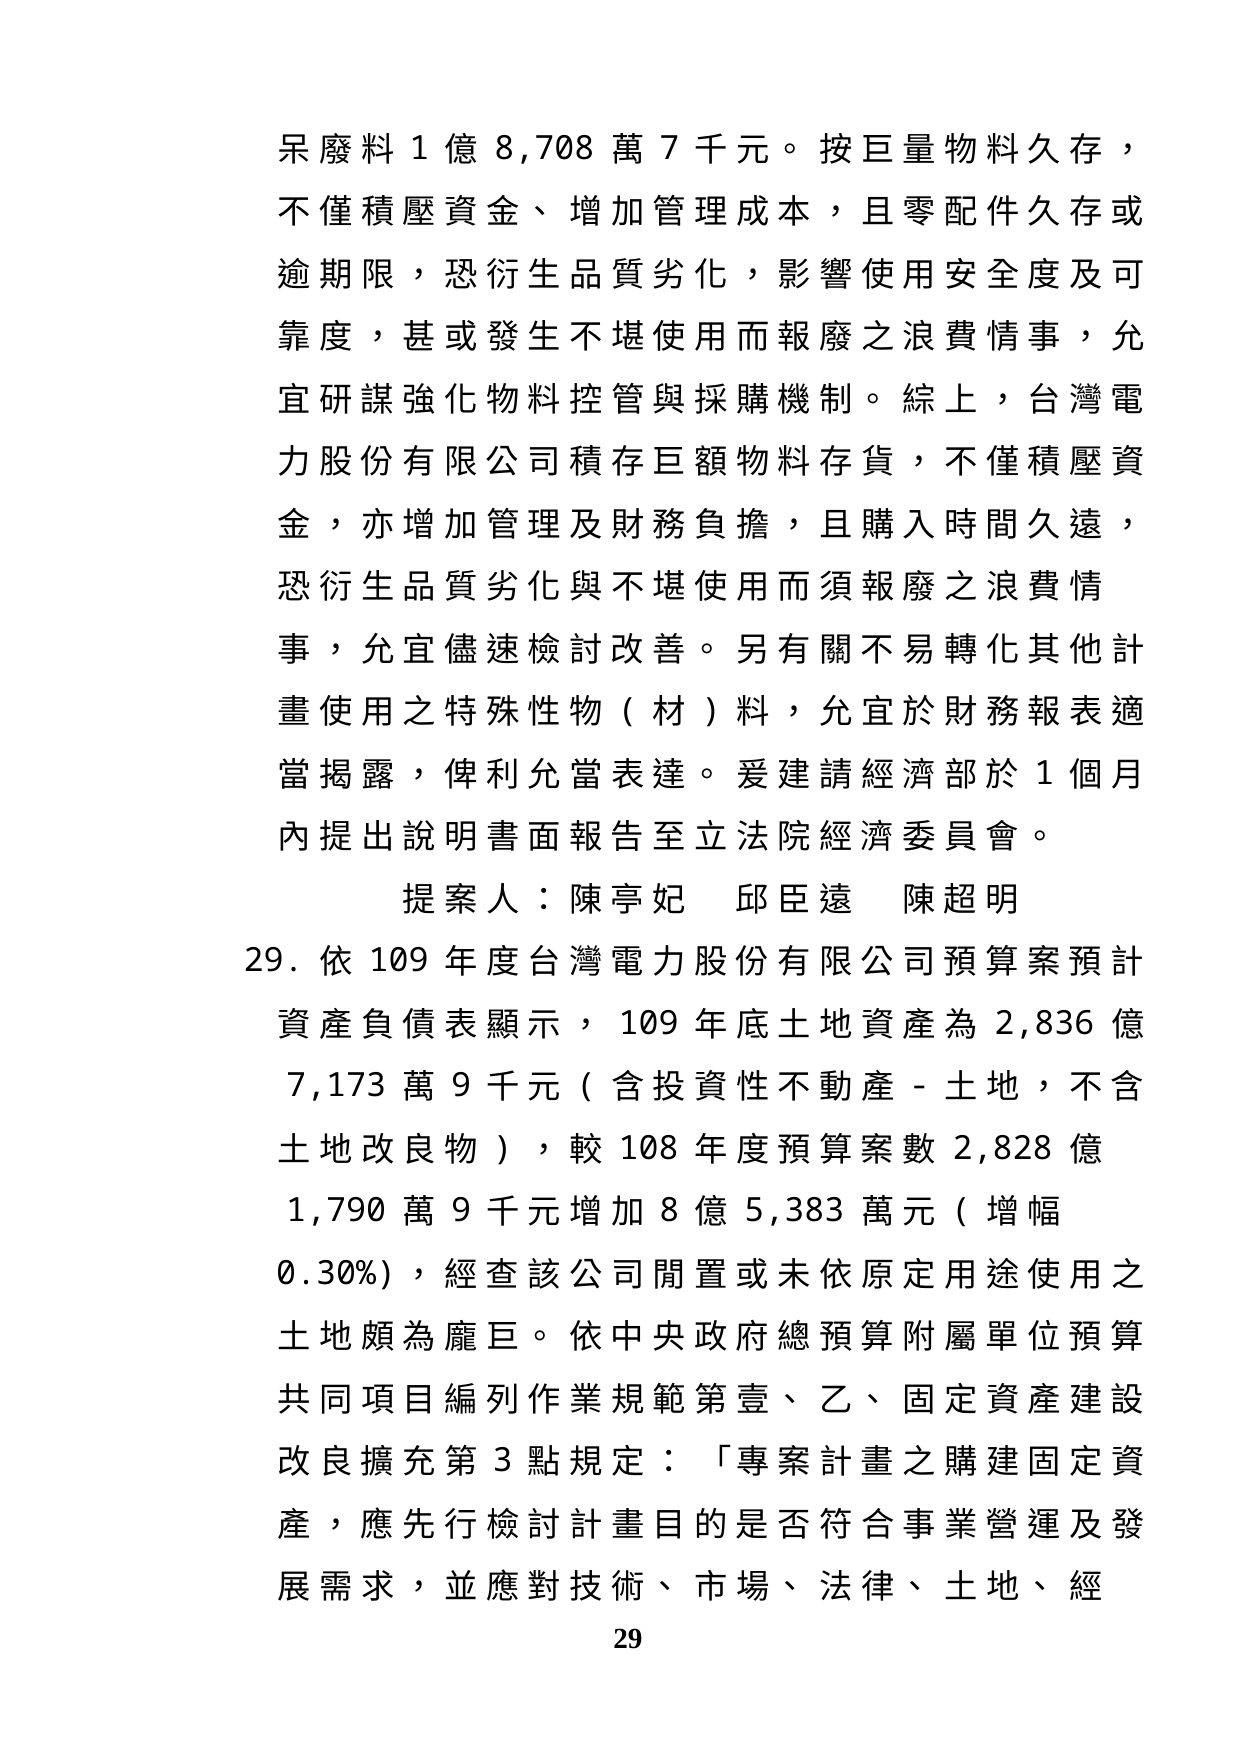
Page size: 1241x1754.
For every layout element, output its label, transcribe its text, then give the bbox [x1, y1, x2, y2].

text 呆廢料1億8,708萬7千元。按巨量物料久存，不僅積壓資金、增加管理成本，且零配件久存或逾期限，恐衍生品質劣化，影響使用安全度及可靠度，甚或發生不堪使用而報廢之浪費情事，允宜研謀強化物料控管與採購機制。綜上，台灣電力股份有限公司積存巨額物料存貨，不僅積壓資金，亦增加管理及財務負擔，且購入時間久遠，恐衍生品質劣化與不堪使用而須報廢之浪費情事，允宜儘速檢討改善。另有關不易轉化其他計畫使用之特殊性物(材)料，允宜於財務報表適當揭露，俾利允當表達。爰建請經濟部於1個月內提出說明書面報告至立法院經濟委員會。 [217, 105, 1148, 855]
text 29.依109年度台灣電力股份有限公司預算案預計資產負債表顯示，109年底土地資產為2,836億7,173萬9千元(含投資性不動產-土地，不含土地改良物)，較108年度預算案數2,828億1,790萬9千元增加8億5,383萬元(增幅0.30%)，經查該公司閒置或未依原定用途使用之土地頗為龐巨。依中央政府總預算附屬單位預算共同項目編列作業規範第壹、乙、固定資產建設改良擴充第3點規定：「專案計畫之購建固定資產，應先行檢討計畫目的是否符合事業營運及發展需求，並應對技術、市場、法律、土地、經 [217, 917, 1148, 1605]
text 提案人：陳亭妃 邱臣遠 陳超明 [217, 855, 1148, 917]
